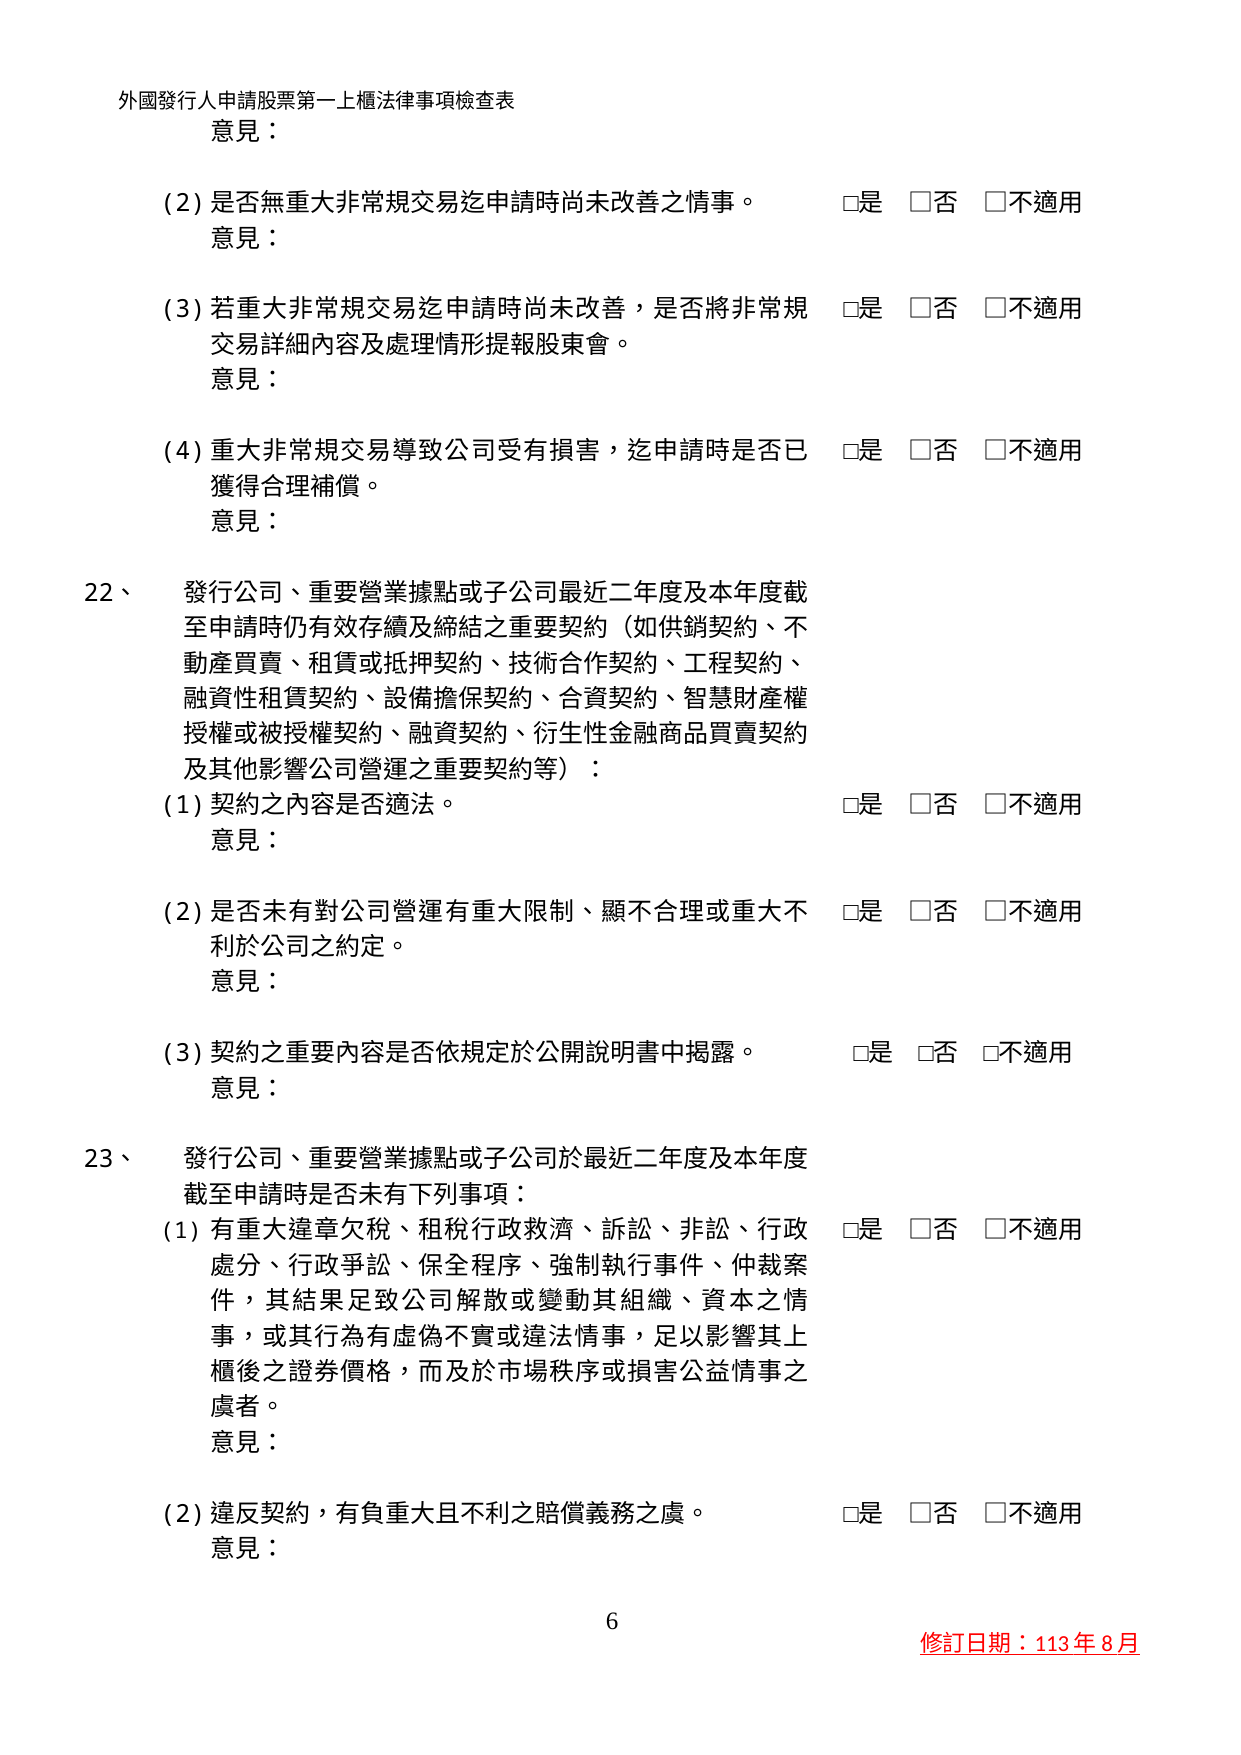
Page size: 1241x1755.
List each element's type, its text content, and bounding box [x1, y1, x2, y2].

table_cell 發行公司、重要營業據點或子公司於最近二年度及本年度截至申請時是否未有下列事項： 有重大違章欠稅、租稅行政救濟、訴訟、非訟、行政處分、行政爭訟、保全程序、強制執行事件、仲裁案件，其結果足致公司解散或變動其組織、資本之情事，或其行為有虛偽不實或違法情事，足以影響其上櫃後之證券價格，而及於市場秩序或損害公益情事之虞者。 意見： 違反契約，有負重大且不利之賠償義務之虞。 意見： 發生存款不足之退票、拒絕往來或其他喪失重大債信之情事。 意見： 主要營業地廠房或主要設備出租、全部或主要部分資產質押。 意見： 讓與全部或主要部分之營業或財產。 意見： 締結、變更或終止關於出租全部營業、委託經營或與他人經常共同經營之契約。 意見： 受讓他人全部營業或財產，對公司營運有重大影響。 意見： 重要備忘錄、策略聯盟或其他業務合作計畫或重要契約之簽訂、變更、終止或解除、改變業務計畫之重要 內容、完成新產品開發、試驗之產品已開發成功且正 式進入量產階段、取得或出讓專利權、商標專用權、 著作權或其他智慧財產權之交易，對公司財務或業務 有重大影響者。 意見： 有合併或收購之情形者。 意見： 其他足以影響公司繼續營運之重大情事。 意見： [83, 1140, 810, 1600]
table_cell 發行公司、重要營業據點或子公司最近二年度及本年度截至申請時有重大非常規交易者： 是否將非常規交易詳細內容及處理情形刊載於年報、公開說明書及財務報告中。 意見： 是否無重大非常規交易迄申請時尚未改善之情事。 意見： 若重大非常規交易迄申請時尚未改善，是否將非常規 交易詳細內容及處理情形提報股東會。 意見： 重大非常規交易導致公司受有損害，迄申請時是否已獲得合理補償。 意見： [83, 113, 810, 573]
table_cell □是 □否 □不適用 □是 □否 □不適用 [810, 1140, 1117, 1600]
table_cell □是 □否 □不適用 □是 □否 □不適用 □是 □否 □不適用 [810, 573, 1117, 1139]
table_cell □是 □否 □不適用 □是 □否 □不適用 □是 □否 □不適用 [810, 113, 1117, 573]
table_cell 發行公司、重要營業據點或子公司最近二年度及本年度截至申請時仍有效存續及締結之重要契約（如供銷契約、不動產買賣、租賃或抵押契約、技術合作契約、工程契約、融資性租賃契約、設備擔保契約、合資契約、智慧財產權授權或被授權契約、融資契約、衍生性金融商品買賣契約及其他影響公司營運之重要契約等）： 契約之內容是否適法。 意見： 是否未有對公司營運有重大限制、顯不合理或重大不利於公司之約定。 意見： 契約之重要內容是否依規定於公開說明書中揭露。 意見： [83, 573, 810, 1139]
